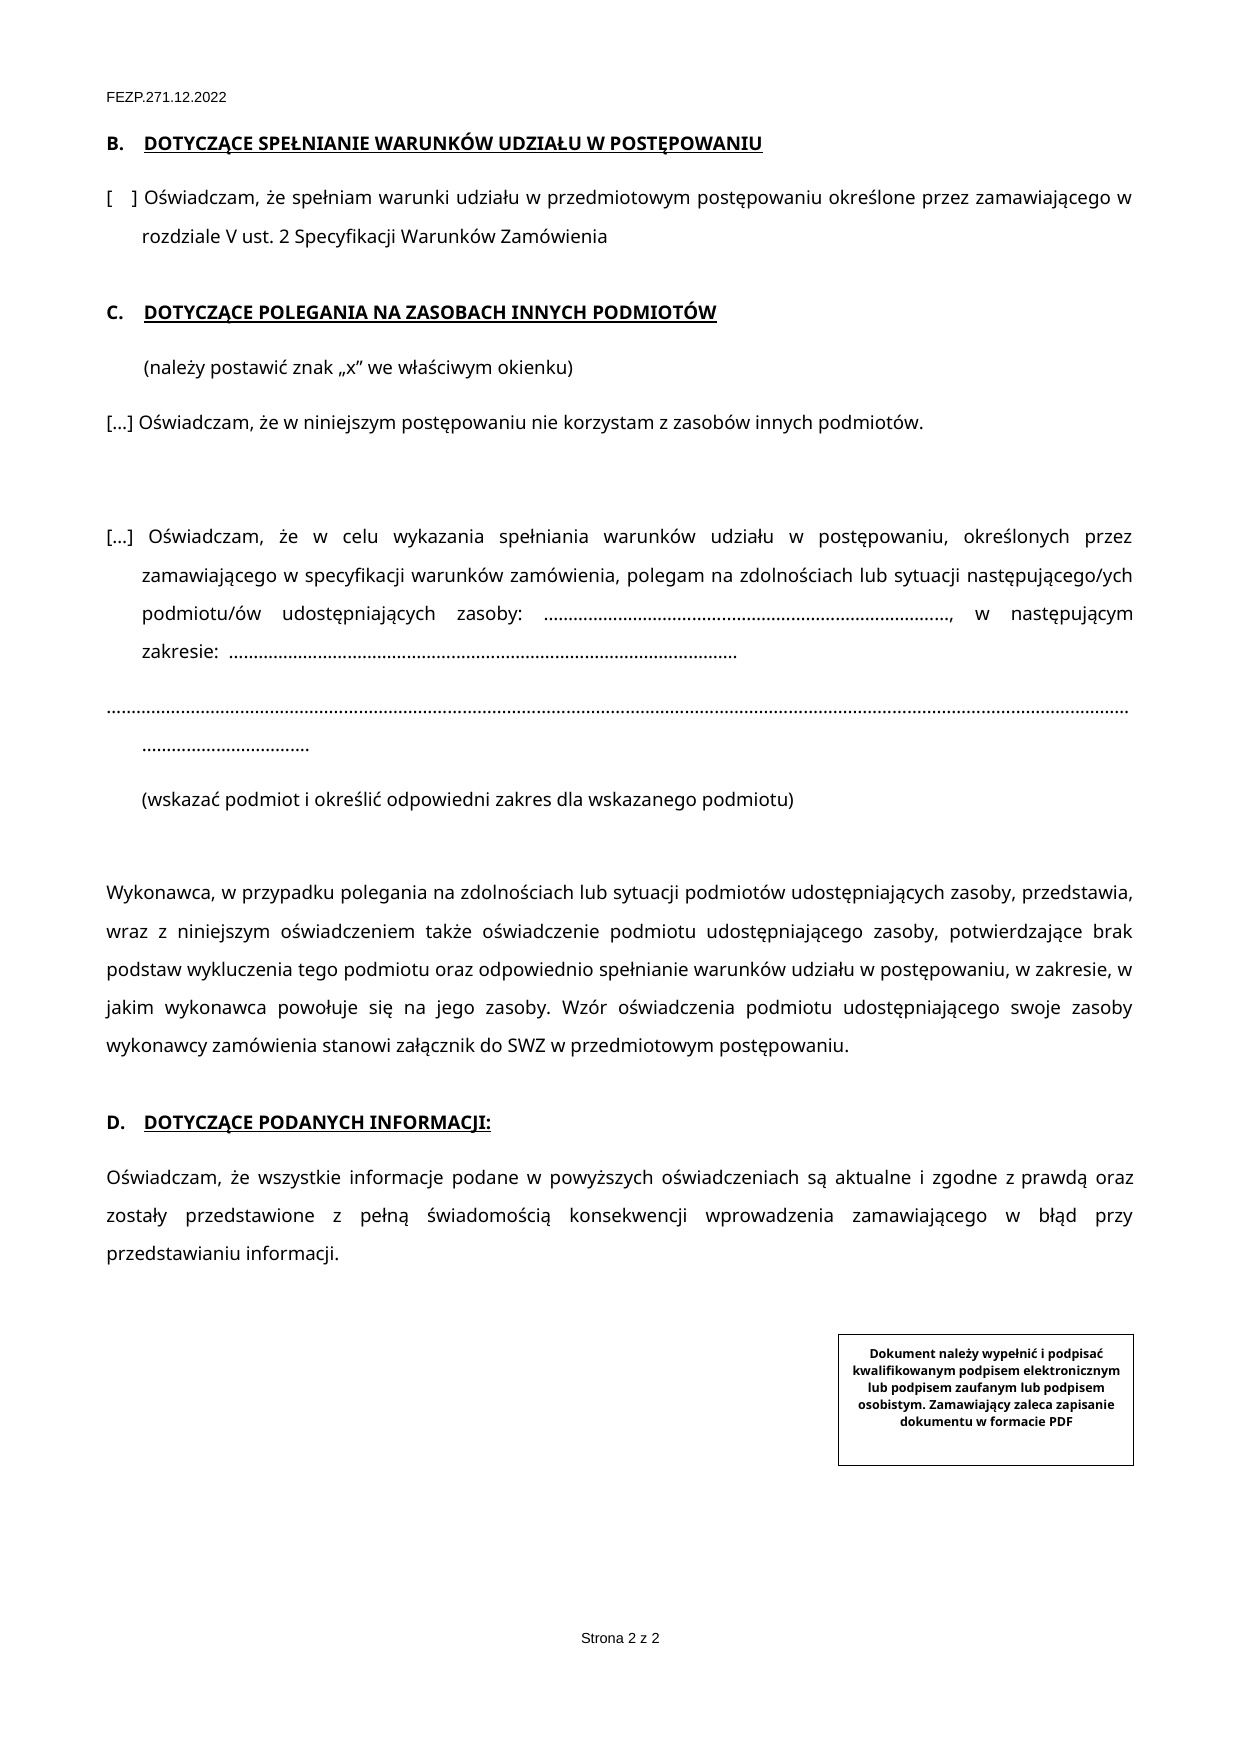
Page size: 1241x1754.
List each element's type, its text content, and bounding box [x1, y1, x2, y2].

text Oświadczam, że wszystkie informacje podane w powyższych oświadczeniach są aktualne i zgodne z prawdą oraz zostały przedstawione z pełną świadomością konsekwencji wprowadzenia zamawiającego w błąd przy przedstawianiu informacji. [106, 1164, 1134, 1266]
text (należy postawić znak „x” we właściwym okienku) [144, 354, 1134, 380]
text (wskazać podmiot i określić odpowiedni zakres dla wskazanego podmiotu) [142, 787, 1134, 812]
text Wykonawca, w przypadku polegania na zdolnościach lub sytuacji podmiotów udostępniających zasoby, przedstawia, wraz z niniejszym oświadczeniem także oświadczenie podmiotu udostępniającego zasoby, potwierdzające brak podstaw wykluczenia tego podmiotu oraz odpowiednio spełnianie warunków udziału w postępowaniu, w zakresie, w jakim wykonawca powołuje się na jego zasoby. Wzór oświadczenia podmiotu udostępniającego swoje zasoby wykonawcy zamówienia stanowi załącznik do SWZ w przedmiotowym postępowaniu. [106, 880, 1134, 1058]
text […] Oświadczam, że w celu wykazania spełniania warunków udziału w postępowaniu, określonych przez zamawiającego w specyfikacji warunków zamówienia, polegam na zdolnościach lub sytuacji następującego/ych podmiotu/ów udostępniających zasoby: ………………………………..…………………………………..…, w następującym zakresie: …………………………………………………………………………………………. [106, 524, 1134, 664]
text [ ] Oświadczam, że spełniam warunki udziału w przedmiotowym postępowaniu określone przez zamawiającego w rozdziale V ust. 2 Specyfikacji Warunków Zamówienia [106, 185, 1134, 248]
table_header Dokument należy wypełnić i podpisać kwalifikowanym podpisem elektronicznym lub podpisem zaufanym lub podpisem osobistym. Zamawiający zaleca zapisanie dokumentu w formacie PDF [839, 1335, 1133, 1465]
text ……………………………………………………………………………………………………………………………………………………………………………………………………………………. [106, 693, 1134, 757]
text […] Oświadczam, że w niniejszym postępowaniu nie korzystam z zasobów innych podmiotów. [106, 409, 1134, 435]
list DOTYCZĄCE PODANYCH INFORMACJI: [106, 1109, 1134, 1134]
list DOTYCZĄCE SPEŁNIANIE WARUNKÓW UDZIAŁU W POSTĘPOWANIU [106, 130, 1134, 155]
list DOTYCZĄCE POLEGANIA NA ZASOBACH INNYCH PODMIOTÓW [106, 299, 1134, 325]
